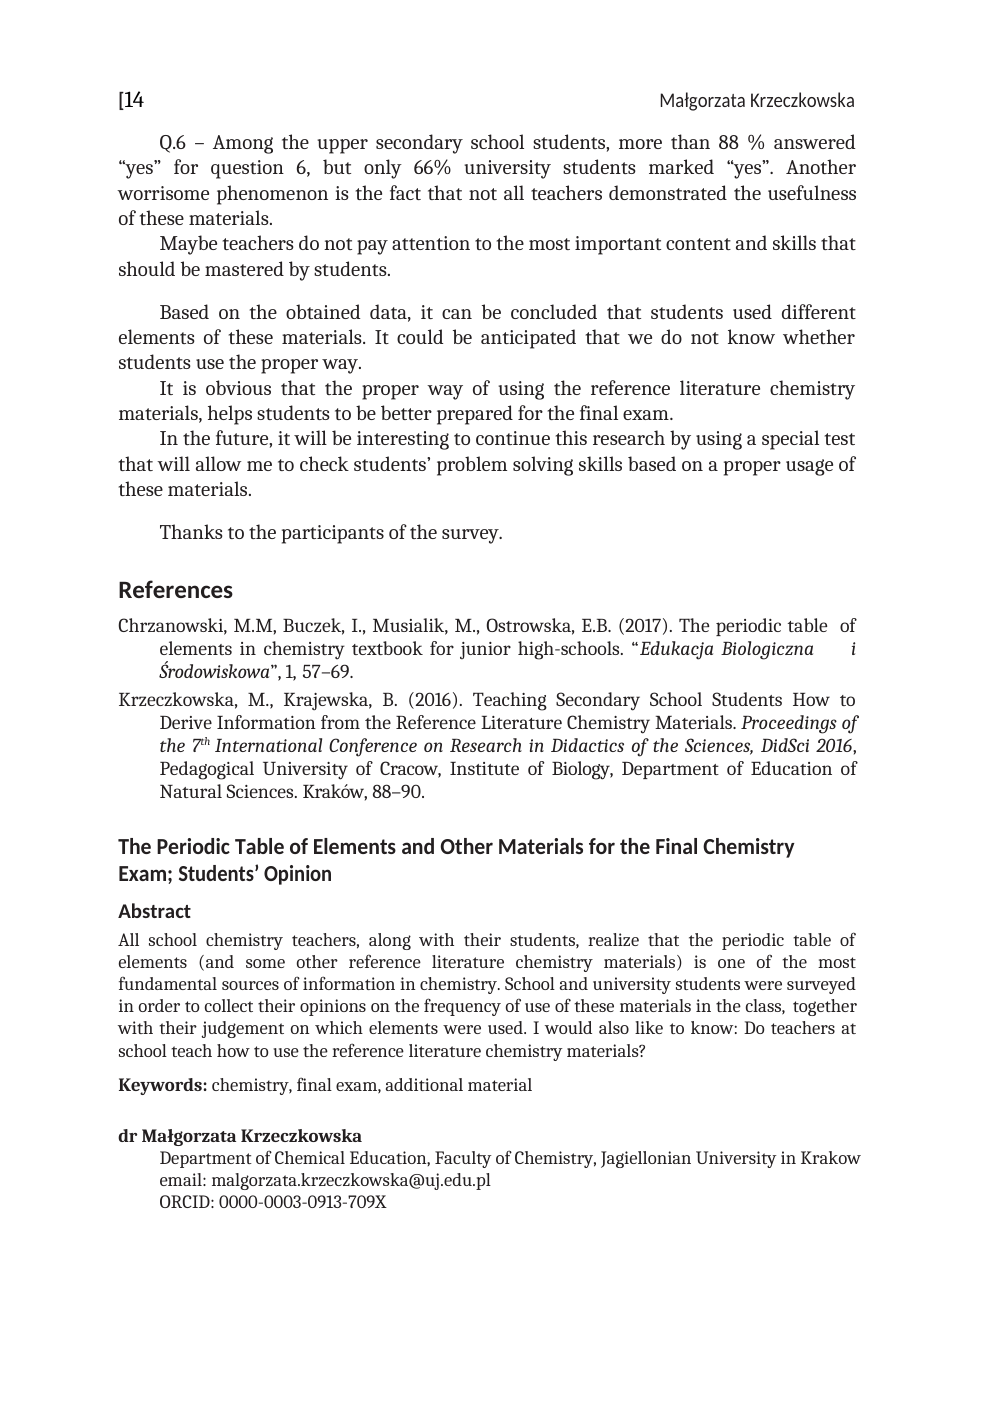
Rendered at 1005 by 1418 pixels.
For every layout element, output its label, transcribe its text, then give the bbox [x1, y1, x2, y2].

text dr Małgorzata Krzeczkowska [118, 1125, 869, 1147]
text Krzeczkowska, M., Krajewska, B. (2016). Teaching Secondary School Students How to Derive Information from the Reference Literature Chemistry Materials. Proceedings of the 7th International Conference on Research in Didactics of the Sciences, DidSci 2016, Pedagogical University of Cracow, Institute of Biology, Department of Education of Natural Sciences. Kraków, 88–90. [118, 688, 857, 803]
text Department of Chemical Education, Faculty of Chemistry, Jagiellonian University in Krakow [159, 1148, 869, 1169]
text Maybe teachers do not pay attention to the most important content and skills that should be mastered by students. [118, 232, 857, 281]
text In the future, it will be interesting to continue this research by using a special test that will allow me to check students’ problem solving skills based on a proper usage of these materials. [118, 427, 857, 501]
subtitle Abstract [118, 898, 869, 924]
subtitle References [118, 574, 869, 604]
text Keywords: chemistry, final exam, additional material [118, 1074, 869, 1096]
text Thanks to the participants of the survey. [159, 520, 869, 544]
text Q.6 – Among the upper secondary school students, more than 88 % answered “yes” for question 6, but only 66% university students marked “yes”. Another worrisome phenomenon is the fact that not all teachers demonstrated the usefulness of these materials. [118, 131, 857, 231]
text It is obvious that the proper way of using the reference literature chemistry materials, helps students to be better prepared for the final exam. [118, 376, 857, 426]
text The Periodic Table of Elements and Other Materials for the Final Chemistry Exam; Students’ Opinion [118, 833, 818, 887]
text Based on the obtained data, it can be concluded that students used different elements of these materials. It could be anticipated that we do not know whether students use the proper way. [118, 300, 857, 375]
text email: malgorzata.krzeczkowska@uj.edu.pl ORCID: 0000-0003-0913-709X [159, 1170, 507, 1213]
text All school chemistry teachers, along with their students, realize that the periodic table of elements (and some other reference literature chemistry materials) is one of the most fundamental sources of information in chemistry. School and university students were surveyed in order to collect their opinions on the frequency of use of these materials in the class, together with their judgement on which elements were used. I would also like to know: Do teachers at school teach how to use the reference literature chemistry materials? [118, 929, 857, 1062]
text Chrzanowski, M.M, Buczek, I., Musialik, M., Ostrowska, E.B. (2017). The periodic table of elements in chemistry textbook for junior high-schools. “Edukacja Biologiczna i Środowiskowa”, 1, 57–69. [118, 614, 857, 683]
